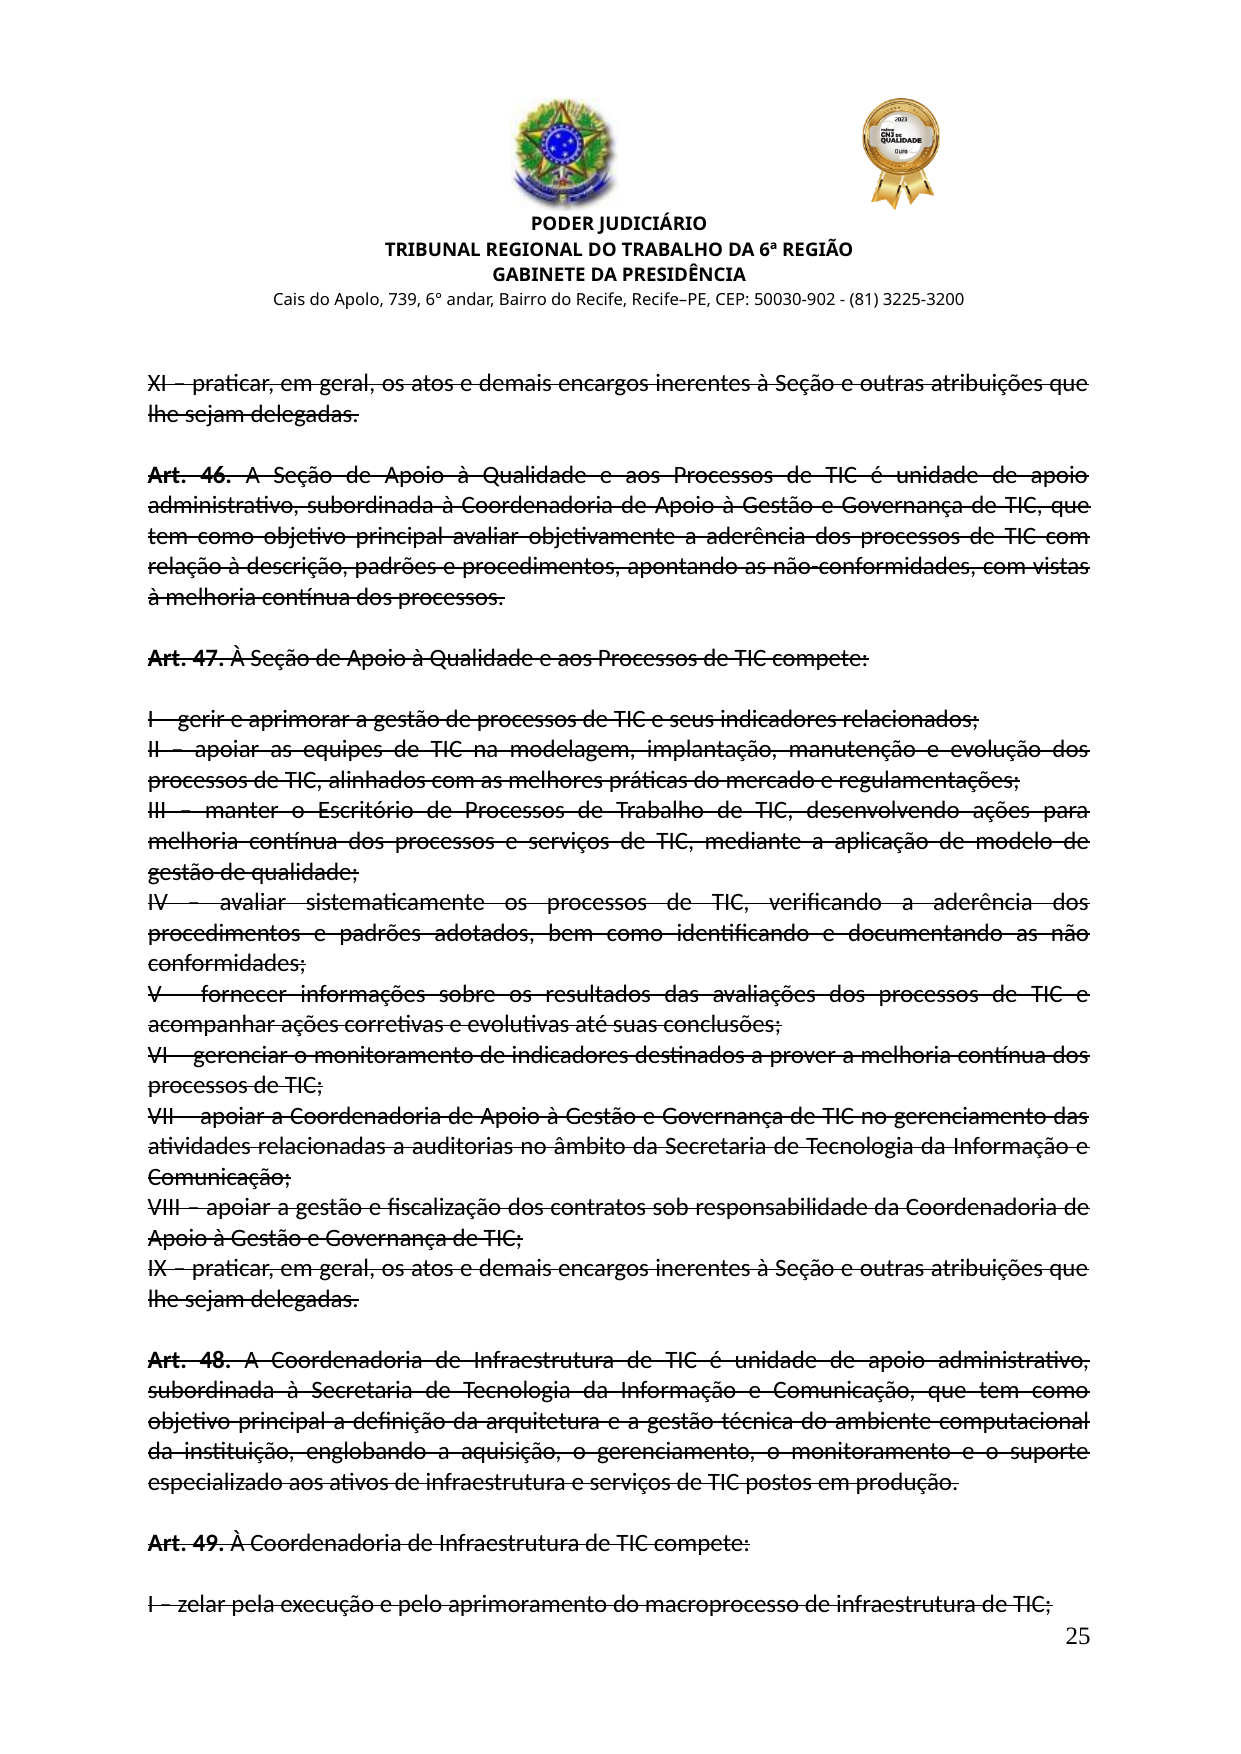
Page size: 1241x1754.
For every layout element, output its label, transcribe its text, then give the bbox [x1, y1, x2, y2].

text XI – praticar, em geral, os atos e demais encargos inerentes à Seção e outras atribuições que lhe sejam delegadas. [147, 367, 1090, 428]
text Art. 48. A Coordenadoria de Infraestrutura de TIC é unidade de apoio administrativo, subordinada à Secretaria de Tecnologia da Informação e Comunicação, que tem como objetivo principal a definição da arquitetura e a gestão técnica do ambiente computacional da instituição, englobando a aquisição, o gerenciamento, o monitoramento e o suporte especializado aos ativos de infraestrutura e serviços de TIC postos em produção. [147, 1362, 1090, 1391]
text Art. 46. A Seção de Apoio à Qualidade e aos Processos de TIC é unidade de apoio administrativo, subordinada à Coordenadoria de Apoio à Gestão e Governança de TIC, que tem como objetivo principal avaliar objetivamente a aderência dos processos de TIC com relação à descrição, padrões e procedimentos, apontando as não-conformidades, com vistas à melhoria contínua dos processos. [147, 568, 1090, 611]
text III – manter o Escritório de Processos de Trabalho de TIC, desenvolvendo ações para melhoria contínua dos processos e serviços de TIC, mediante a aplicação de modelo de gestão de qualidade; [147, 794, 1090, 811]
picture [191, 98, 300, 211]
text Art. 47. À Seção de Apoio à Qualidade e aos Processos de TIC compete: [147, 642, 1090, 672]
text Art. 48. A Coordenadoria de Infraestrutura de TIC é unidade de apoio administrativo, subordinada à Secretaria de Tecnologia da Informação e Comunicação, que tem como objetivo principal a definição da arquitetura e a gestão técnica do ambiente computacional da instituição, englobando a aquisição, o gerenciamento, o monitoramento e o suporte especializado aos ativos de infraestrutura e serviços de TIC postos em produção. [147, 1392, 1090, 1421]
text III – manter o Escritório de Processos de Trabalho de TIC, desenvolvendo ações para melhoria contínua dos processos e serviços de TIC, mediante a aplicação de modelo de gestão de qualidade; [147, 812, 1090, 841]
text VII – apoiar a Coordenadoria de Apoio à Gestão e Governança de TIC no gerenciamento das atividades relacionadas a auditorias no âmbito da Secretaria de Tecnologia da Informação e Comunicação; [147, 1100, 1090, 1147]
text II – apoiar as equipes de TIC na modelagem, implantação, manutenção e evolução dos processos de TIC, alinhados com as melhores práticas do mercado e regulamentações; [147, 751, 1090, 794]
text Art. 48. A Coordenadoria de Infraestrutura de TIC é unidade de apoio administrativo, subordinada à Secretaria de Tecnologia da Informação e Comunicação, que tem como objetivo principal a definição da arquitetura e a gestão técnica do ambiente computacional da instituição, englobando a aquisição, o gerenciamento, o monitoramento e o suporte especializado aos ativos de infraestrutura e serviços de TIC postos em produção. [147, 1422, 1090, 1452]
text IV – avaliar sistematicamente os processos de TIC, verificando a aderência dos procedimentos e padrões adotados, bem como identificando e documentando as não conformidades; [147, 934, 1090, 978]
picture [862, 98, 940, 210]
text Art. 48. A Coordenadoria de Infraestrutura de TIC é unidade de apoio administrativo, subordinada à Secretaria de Tecnologia da Informação e Comunicação, que tem como objetivo principal a definição da arquitetura e a gestão técnica do ambiente computacional da instituição, englobando a aquisição, o gerenciamento, o monitoramento e o suporte especializado aos ativos de infraestrutura e serviços de TIC postos em produção. [147, 1344, 1090, 1360]
text I – gerir e aprimorar a gestão de processos de TIC e seus indicadores relacionados; [147, 703, 1090, 733]
text VIII – apoiar a gestão e fiscalização dos contratos sob responsabilidade da Coordenadoria de Apoio à Gestão e Governança de TIC; [147, 1209, 1090, 1252]
text Art. 46. A Seção de Apoio à Qualidade e aos Processos de TIC é unidade de apoio administrativo, subordinada à Coordenadoria de Apoio à Gestão e Governança de TIC, que tem como objetivo principal avaliar objetivamente a aderência dos processos de TIC com relação à descrição, padrões e procedimentos, apontando as não-conformidades, com vistas à melhoria contínua dos processos. [147, 537, 1090, 567]
text Art. 48. A Coordenadoria de Infraestrutura de TIC é unidade de apoio administrativo, subordinada à Secretaria de Tecnologia da Informação e Comunicação, que tem como objetivo principal a definição da arquitetura e a gestão técnica do ambiente computacional da instituição, englobando a aquisição, o gerenciamento, o monitoramento e o suporte especializado aos ativos de infraestrutura e serviços de TIC postos em produção. [147, 1453, 1090, 1497]
text IV – avaliar sistematicamente os processos de TIC, verificando a aderência dos procedimentos e padrões adotados, bem como identificando e documentando as não conformidades; [147, 904, 1090, 933]
text Art. 46. A Seção de Apoio à Qualidade e aos Processos de TIC é unidade de apoio administrativo, subordinada à Coordenadoria de Apoio à Gestão e Governança de TIC, que tem como objetivo principal avaliar objetivamente a aderência dos processos de TIC com relação à descrição, padrões e procedimentos, apontando as não-conformidades, com vistas à melhoria contínua dos processos. [147, 459, 1090, 506]
text I – zelar pela execução e pelo aprimoramento do macroprocesso de infraestrutura de TIC; [147, 1588, 1090, 1619]
text VII – apoiar a Coordenadoria de Apoio à Gestão e Governança de TIC no gerenciamento das atividades relacionadas a auditorias no âmbito da Secretaria de Tecnologia da Informação e Comunicação; [147, 1148, 1090, 1191]
text IX – praticar, em geral, os atos e demais encargos inerentes à Seção e outras atribuições que lhe sejam delegadas. [147, 1252, 1090, 1313]
picture [510, 98, 619, 211]
text VI – gerenciar o monitoramento de indicadores destinados a prover a melhoria contínua dos processos de TIC; [147, 1039, 1090, 1055]
text II – apoiar as equipes de TIC na modelagem, implantação, manutenção e evolução dos processos de TIC, alinhados com as melhores práticas do mercado e regulamentações; [147, 733, 1090, 750]
text Art. 49. À Coordenadoria de Infraestrutura de TIC compete: [147, 1527, 1090, 1558]
text VIII – apoiar a gestão e fiscalização dos contratos sob responsabilidade da Coordenadoria de Apoio à Gestão e Governança de TIC; [147, 1191, 1090, 1208]
text IV – avaliar sistematicamente os processos de TIC, verificando a aderência dos procedimentos e padrões adotados, bem como identificando e documentando as não conformidades; [147, 886, 1090, 903]
text Art. 46. A Seção de Apoio à Qualidade e aos Processos de TIC é unidade de apoio administrativo, subordinada à Coordenadoria de Apoio à Gestão e Governança de TIC, que tem como objetivo principal avaliar objetivamente a aderência dos processos de TIC com relação à descrição, padrões e procedimentos, apontando as não-conformidades, com vistas à melhoria contínua dos processos. [147, 507, 1090, 536]
text V – fornecer informações sobre os resultados das avaliações dos processos de TIC e acompanhar ações corretivas e evolutivas até suas conclusões; [147, 978, 1090, 994]
text III – manter o Escritório de Processos de Trabalho de TIC, desenvolvendo ações para melhoria contínua dos processos e serviços de TIC, mediante a aplicação de modelo de gestão de qualidade; [147, 842, 1090, 886]
text VI – gerenciar o monitoramento de indicadores destinados a prover a melhoria contínua dos processos de TIC; [147, 1056, 1090, 1100]
text V – fornecer informações sobre os resultados das avaliações dos processos de TIC e acompanhar ações corretivas e evolutivas até suas conclusões; [147, 995, 1090, 1039]
